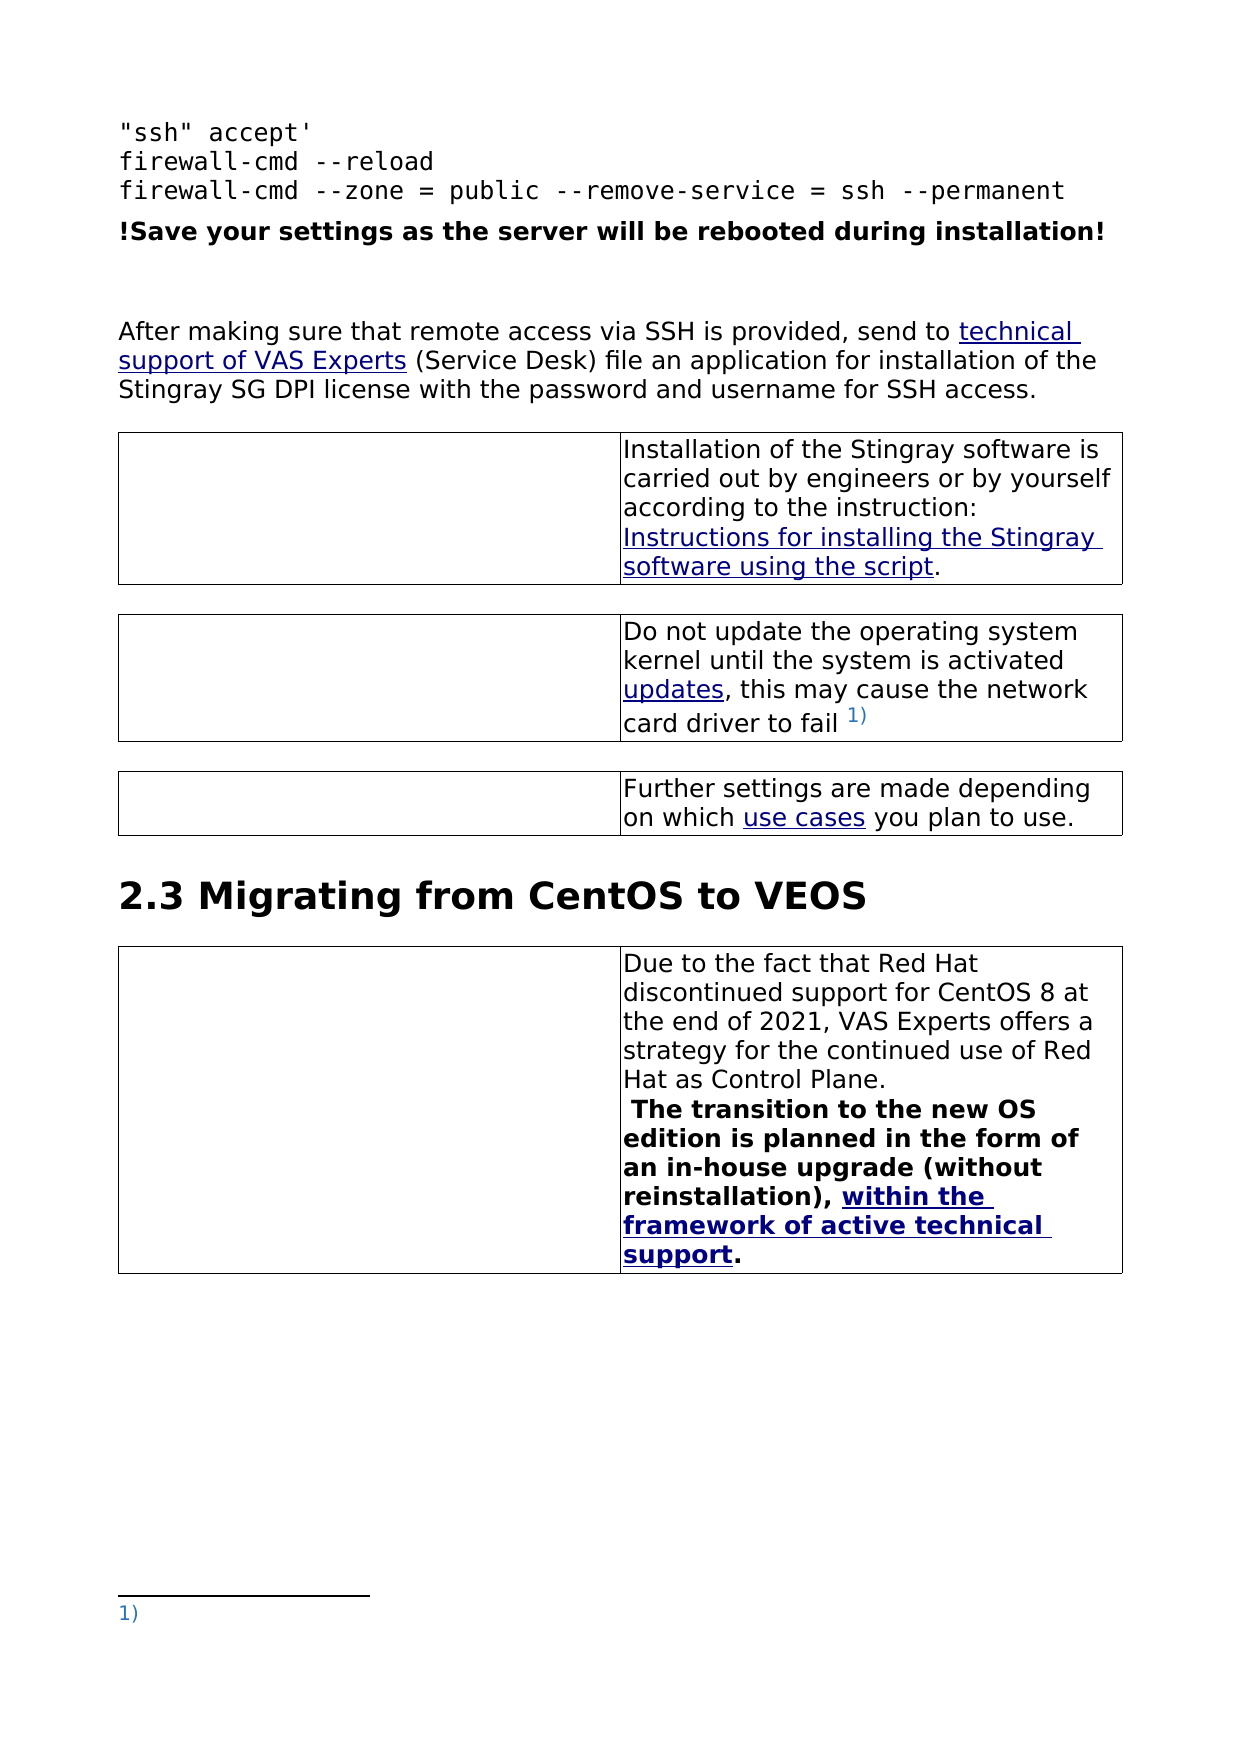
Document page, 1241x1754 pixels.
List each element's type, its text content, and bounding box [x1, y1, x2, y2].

table_header Due to the fact that Red Hat discontinued support for CentOS 8 at the end of 2021, VAS Experts offers a strategy for the continued use of Red Hat as Control Plane. The transition to the new OS edition is planned in the form of an in-house upgrade (without reinstallation), within the framework of active technical support. [621, 947, 1122, 1273]
table_header Installation of the Stingray software is carried out by engineers or by yourself according to the instruction: Instructions for installing the Stingray software using the script. [621, 433, 1122, 584]
text "ssh" accept' firewall-cmd --reload firewall-cmd --zone = public --remove-service = ssh --permanent [118, 118, 1122, 206]
text After making sure that remote access via SSH is provided, send to technical support of VAS Experts (Service Desk) file an application for installation of the Stingray SG DPI license with the password and username for SSH access. [118, 317, 1122, 405]
table_header [119, 615, 620, 741]
table_header [119, 947, 620, 1273]
table_header [119, 433, 620, 584]
table_header [119, 772, 620, 835]
table_header Do not update the operating system kernel until the system is activated updates, this may cause the network card driver to fail [621, 615, 1122, 741]
subtitle 2.3 Migrating from CentOS to VEOS [118, 875, 1122, 919]
text !Save your settings as the server will be rebooted during installation! [118, 217, 1122, 305]
table_header Further settings are made depending on which use cases you plan to use. [621, 772, 1122, 835]
